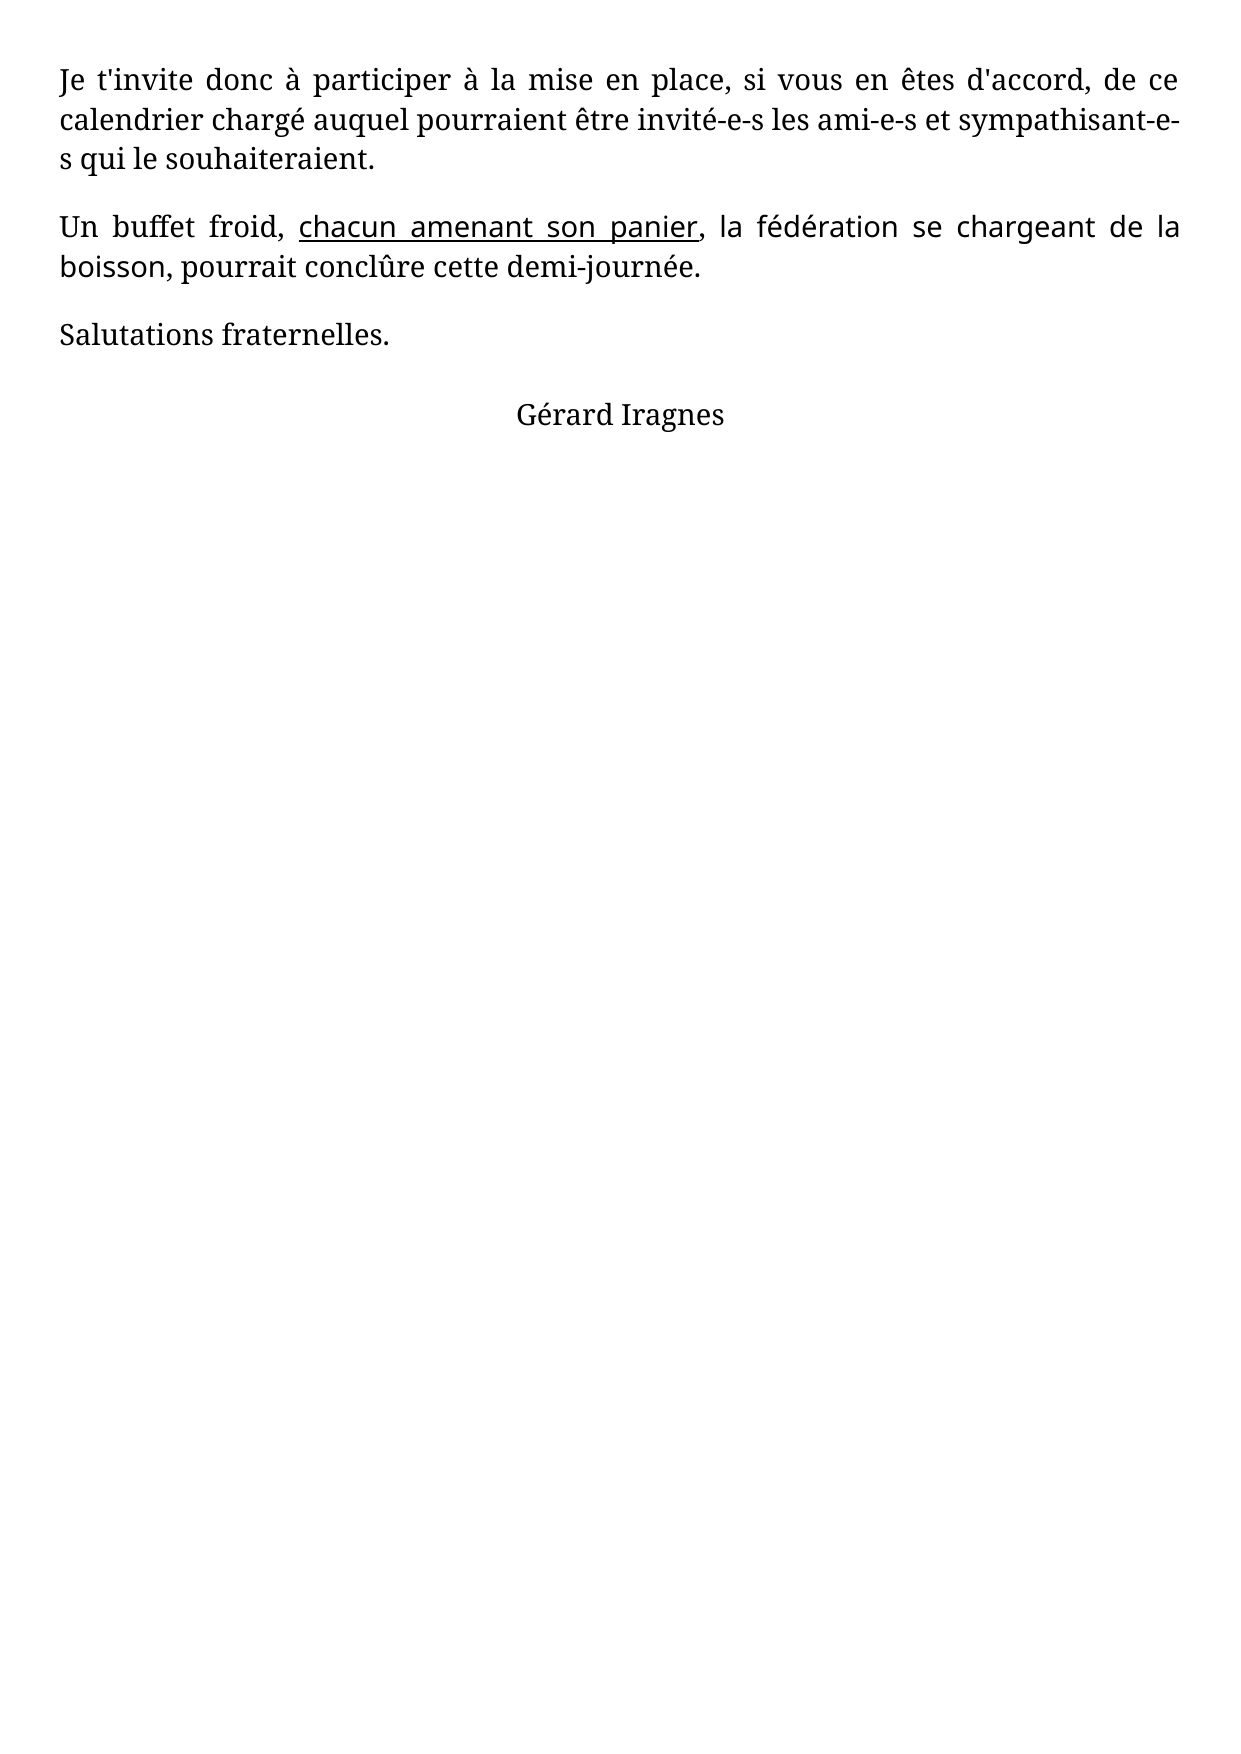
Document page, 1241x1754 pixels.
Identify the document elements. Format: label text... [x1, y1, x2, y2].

text Salutations fraternelles. [59, 314, 1181, 354]
text Un buffet froid, chacun amenant son panier, la fédération se chargeant de la boisson, pourrait conclûre cette demi-journée. [59, 207, 1181, 286]
text Gérard Iragnes [59, 394, 1181, 433]
text Je t'invite donc à participer à la mise en place, si vous en êtes d'accord, de ce calendrier chargé auquel pourraient être invité-e-s les ami-e-s et sympathisant-e-s qui le souhaiteraient. [59, 59, 1181, 178]
